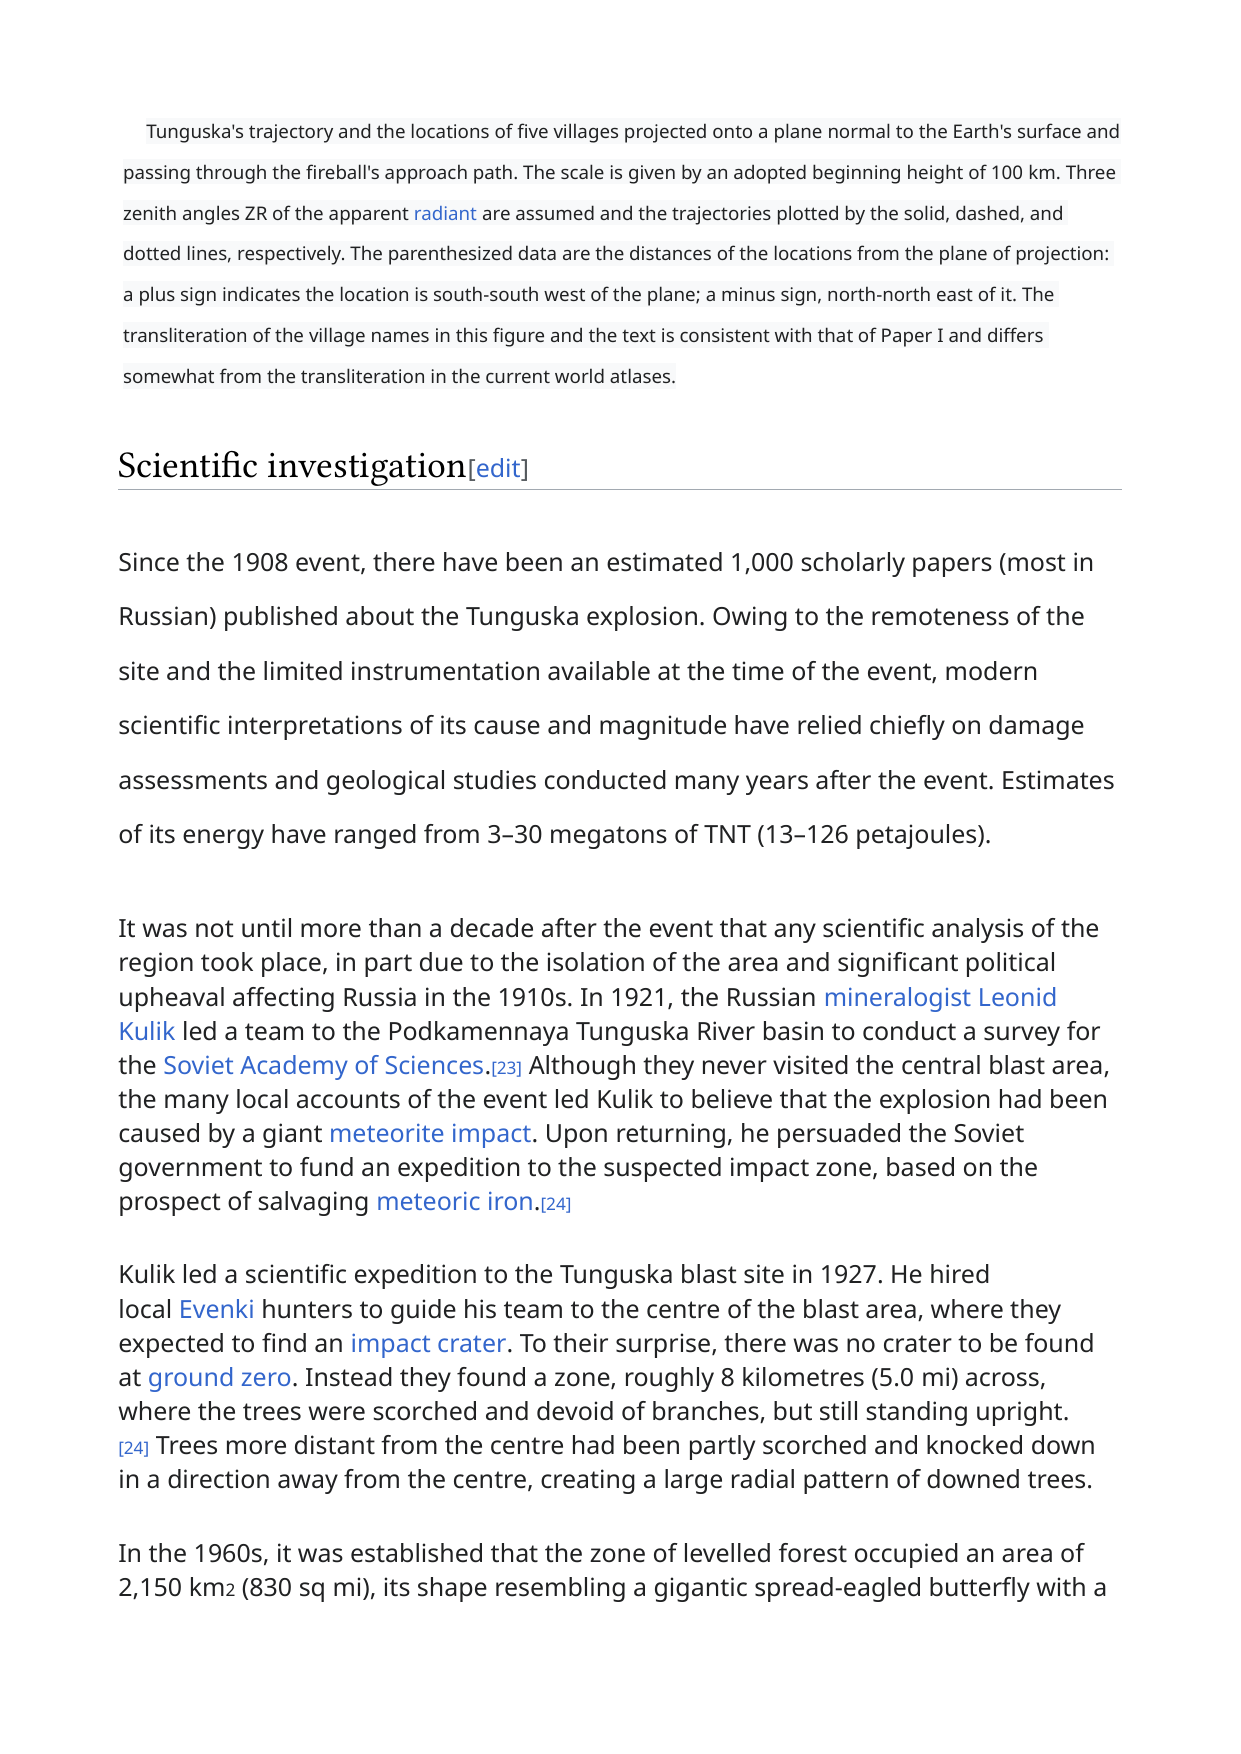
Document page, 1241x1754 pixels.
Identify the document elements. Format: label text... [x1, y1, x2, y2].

subtitle Scientific investigation[edit] [118, 443, 1122, 489]
text It was not until more than a decade after the event that any scientific analysis of the region took place, in part due to the isolation of the area and significant political upheaval affecting Russia in the 1910s. In 1921, the Russian mineralogist Leonid Kulik led a team to the Podkamennaya Tunguska River basin to conduct a survey for the Soviet Academy of Sciences.[23] Although they never visited the central blast area, the many local accounts of the event led Kulik to believe that the explosion had been caused by a giant meteorite impact. Upon returning, he persuaded the Soviet government to fund an expedition to the suspected impact zone, based on the prospect of salvaging meteoric iron.[24] [118, 911, 1122, 1218]
text In the 1960s, it was established that the zone of levelled forest occupied an area of 2,150 km2 (830 sq mi), its shape resembling a gigantic spread-eagled butterfly with a [118, 1535, 1122, 1603]
text Kulik led a scientific expedition to the Tunguska blast site in 1927. He hired local Evenki hunters to guide his team to the centre of the blast area, where they expected to find an impact crater. To their surprise, there was no crater to be found at ground zero. Instead they found a zone, roughly 8 kilometres (5.0 mi) across, where the trees were scorched and devoid of branches, but still standing upright.[24] Trees more distant from the centre had been partly scorched and knocked down in a direction away from the centre, creating a large radial pattern of downed trees. [118, 1257, 1122, 1496]
text Tunguska's trajectory and the locations of five villages projected onto a plane normal to the Earth's surface and passing through the fireball's approach path. The scale is given by an adopted beginning height of 100 km. Three zenith angles ZR of the apparent radiant are assumed and the trajectories plotted by the solid, dashed, and dotted lines, respectively. The parenthesized data are the distances of the locations from the plane of projection: a plus sign indicates the location is south-south west of the plane; a minus sign, north-north east of it. The transliteration of the village names in this figure and the text is consistent with that of Paper I and differs somewhat from the transliteration in the current world atlases. [123, 118, 1122, 389]
text Since the 1908 event, there have been an estimated 1,000 scholarly papers (most in Russian) published about the Tunguska explosion. Owing to the remoteness of the site and the limited instrumentation available at the time of the event, modern scientific interpretations of its cause and magnitude have relied chiefly on damage assessments and geological studies conducted many years after the event. Estimates of its energy have ranged from 3–30 megatons of TNT (13–126 petajoules). [118, 544, 1122, 851]
